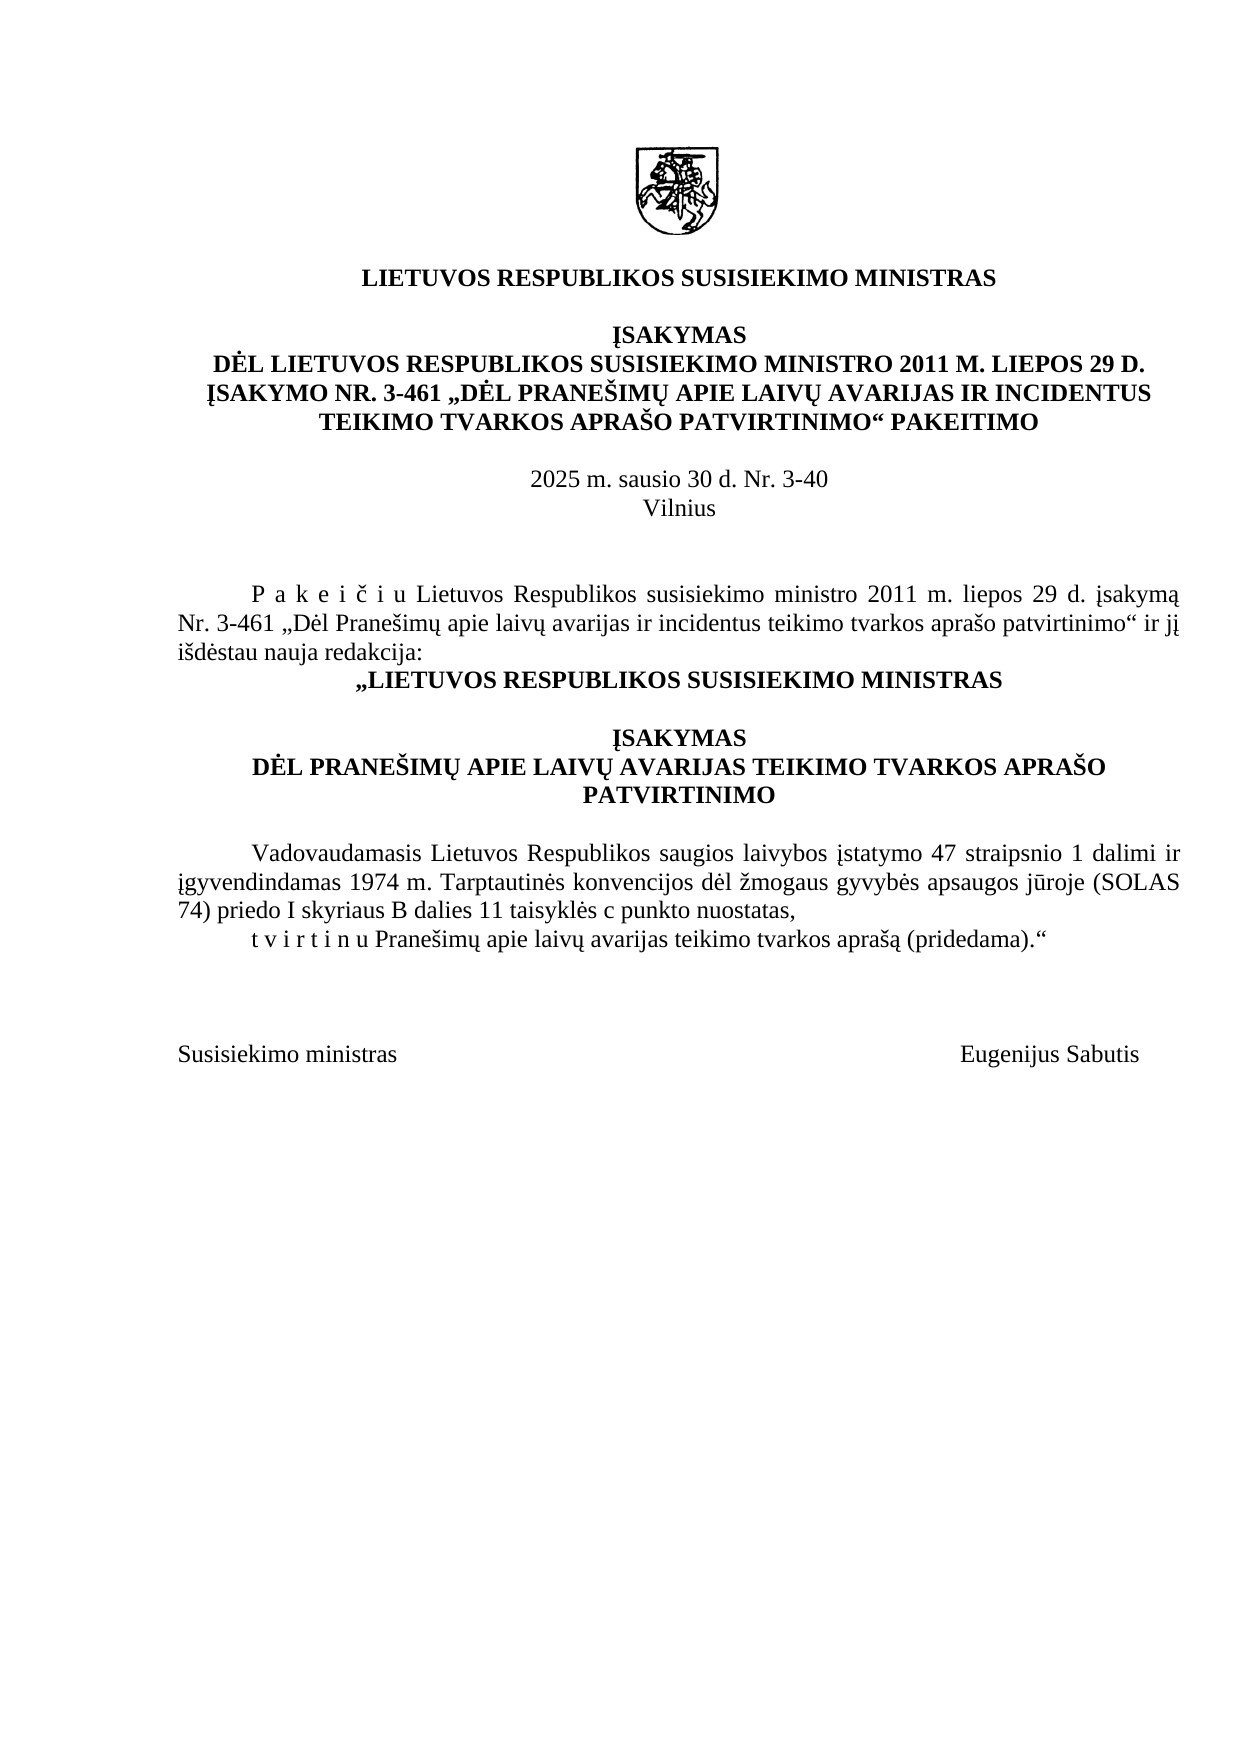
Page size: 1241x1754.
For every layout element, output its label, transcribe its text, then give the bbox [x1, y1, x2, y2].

text t v i r t i n u Pranešimų apie laivų avarijas teikimo tvarkos aprašą (pridedama).“ [177, 924, 1181, 953]
text Vadovaudamasis Lietuvos Respublikos saugios laivybos įstatymo 47 straipsnio 1 dalimi ir įgyvendindamas 1974 m. Tarptautinės konvencijos dėl žmogaus gyvybės apsaugos jūroje (SOLAS 74) priedo I skyriaus B dalies 11 taisyklės c punkto nuostatas, [177, 838, 1181, 924]
text LIETUVOS RESPUBLIKOS SUSISIEKIMO MINISTRAS [177, 263, 1181, 292]
text Susisiekimo ministras Eugenijus Sabutis [177, 1039, 1181, 1068]
text Dėl Lietuvos Respublikos susisiekimo ministro 2011 M. LIEPOS 29 D. ĮSAKYMO NR. 3-461 „DĖL PRANEŠIMŲ APIE LAIVŲ AVARIJAS IR INCIDENTUS TEIKIMO TVARKOS APRAŠO PATVIRTINIMO“ pakeitimo [177, 349, 1181, 436]
text ĮSAKYMAS [177, 321, 1181, 349]
text „LIETUVOS RESPUBLIKOS SUSISIEKIMO MINISTRAS [177, 666, 1181, 694]
text P a k e i č i u Lietuvos Respublikos susisiekimo ministro 2011 m. liepos 29 d. įsakymą Nr. 3-461 „Dėl Pranešimų apie laivų avarijas ir incidentus teikimo tvarkos aprašo patvirtinimo“ ir jį išdėstau nauja redakcija: [177, 579, 1181, 666]
text ĮSAKYMAS [177, 723, 1181, 752]
text 2025 m. sausio 30 d. Nr. 3-40 [177, 464, 1181, 493]
text Dėl pranešiMŲ APIE LAIVŲ AVARIJAS TEIKIMO tvarkos Aprašo patvirtinimo [177, 752, 1181, 809]
text Vilnius [177, 493, 1181, 522]
